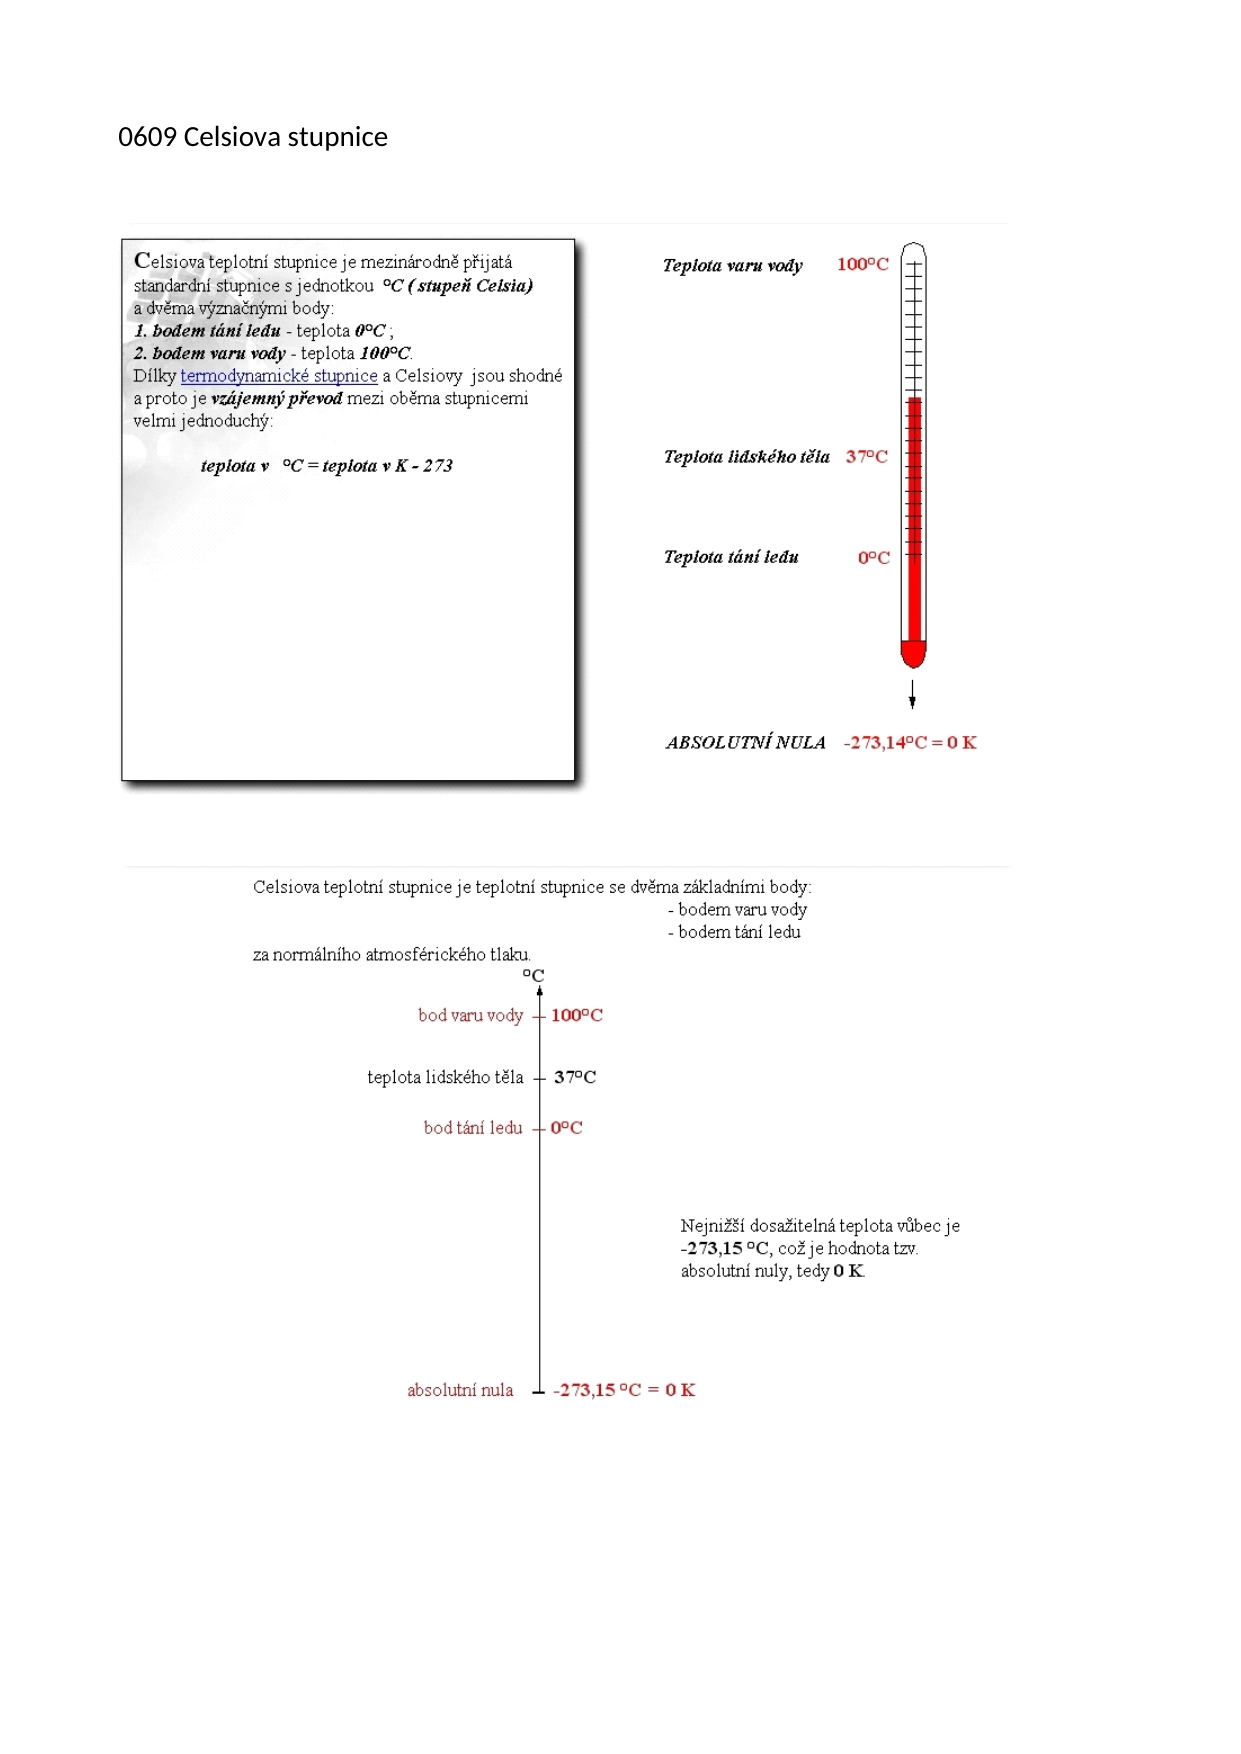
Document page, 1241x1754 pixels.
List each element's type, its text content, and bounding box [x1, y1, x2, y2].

text 0609 Celsiova stupnice [118, 118, 1122, 154]
